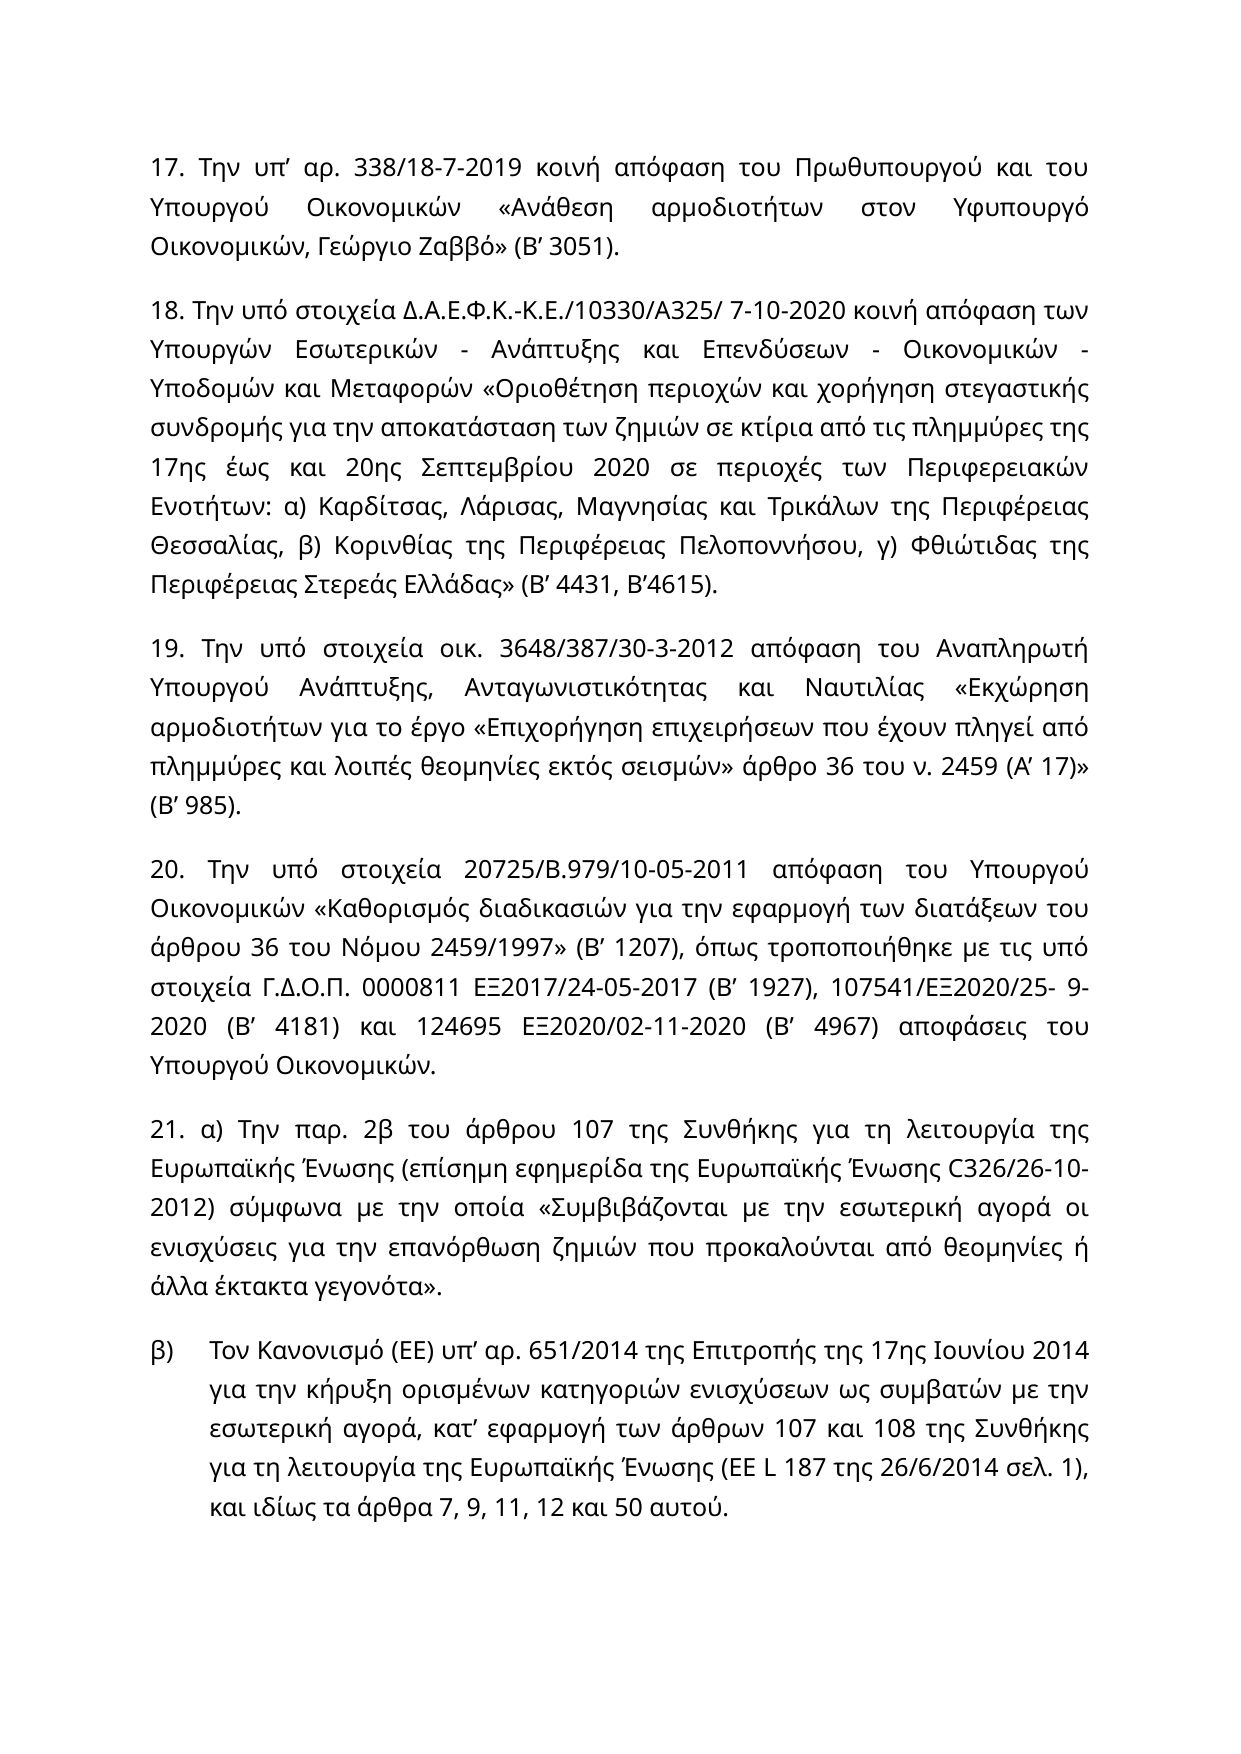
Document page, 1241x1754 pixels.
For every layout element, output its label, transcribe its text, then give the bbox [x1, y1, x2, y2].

text 21. α) Την παρ. 2β του άρθρου 107 της Συνθήκης για τη λειτουργία της Ευρωπαϊκής Ένωσης (επίσημη εφημερίδα της Ευρωπαϊκής Ένωσης C326/26-10-2012) σύμφωνα με την οποία «Συμβιβάζονται με την εσωτερική αγορά οι ενισχύσεις για την επανόρθωση ζημιών που προκαλούνται από θεομηνίες ή άλλα έκτακτα γεγονότα». [150, 1112, 1090, 1302]
text 20. Την υπό στοιχεία 20725/Β.979/10-05-2011 απόφαση του Υπουργού Οικονομικών «Καθορισμός διαδικασιών για την εφαρμογή των διατάξεων του άρθρου 36 του Νόμου 2459/1997» (Β’ 1207), όπως τροποποιήθηκε με τις υπό στοιχεία Γ.Δ.Ο.Π. 0000811 ΕΞ2017/24-05-2017 (Β’ 1927), 107541/ΕΞ2020/25- 9-2020 (Β’ 4181) και 124695 ΕΞ2020/02-11-2020 (Β’ 4967) αποφάσεις του Υπουργού Οικονομικών. [150, 852, 1090, 1082]
list β) Τον Κανονισμό (ΕΕ) υπ’ αρ. 651/2014 της Επιτροπής της 17ης Ιουνίου 2014 για την κήρυξη ορισμένων κατηγοριών ενισχύσεων ως συμβατών με την εσωτερική αγορά, κατ’ εφαρμογή των άρθρων 107 και 108 της Συνθήκης για τη λειτουργία της Ευρωπαϊκής Ένωσης (ΕΕ L 187 της 26/6/2014 σελ. 1), και ιδίως τα άρθρα 7, 9, 11, 12 και 50 αυτού. [150, 1332, 1090, 1523]
text 18. Την υπό στοιχεία Δ.Α.Ε.Φ.Κ.-Κ.Ε./10330/Α325/ 7-10-2020 κοινή απόφαση των Υπουργών Εσωτερικών - Ανάπτυξης και Επενδύσεων - Οικονομικών - Υποδομών και Μεταφορών «Οριοθέτηση περιοχών και χορήγηση στεγαστικής συνδρομής για την αποκατάσταση των ζημιών σε κτίρια από τις πλημμύρες της 17ης έως και 20ης Σεπτεμβρίου 2020 σε περιοχές των Περιφερειακών Ενοτήτων: α) Καρδίτσας, Λάρισας, Μαγνησίας και Τρικάλων της Περιφέρειας Θεσσαλίας, β) Κορινθίας της Περιφέρειας Πελοποννήσου, γ) Φθιώτιδας της Περιφέρειας Στερεάς Ελλάδας» (Β’ 4431, Β’4615). [150, 292, 1090, 601]
text 17. Την υπ’ αρ. 338/18-7-2019 κοινή απόφαση του Πρωθυπουργού και του Υπουργού Οικονομικών «Ανάθεση αρμοδιοτήτων στον Υφυπουργό Οικονομικών, Γεώργιο Ζαββό» (Β’ 3051). [150, 150, 1090, 262]
text 19. Την υπό στοιχεία οικ. 3648/387/30-3-2012 απόφαση του Αναπληρωτή Υπουργού Ανάπτυξης, Ανταγωνιστικότητας και Ναυτιλίας «Εκχώρηση αρμοδιοτήτων για το έργο «Επιχορήγηση επιχειρήσεων που έχουν πληγεί από πλημμύρες και λοιπές θεομηνίες εκτός σεισμών» άρθρο 36 του ν. 2459 (Α’ 17)» (Β’ 985). [150, 631, 1090, 822]
